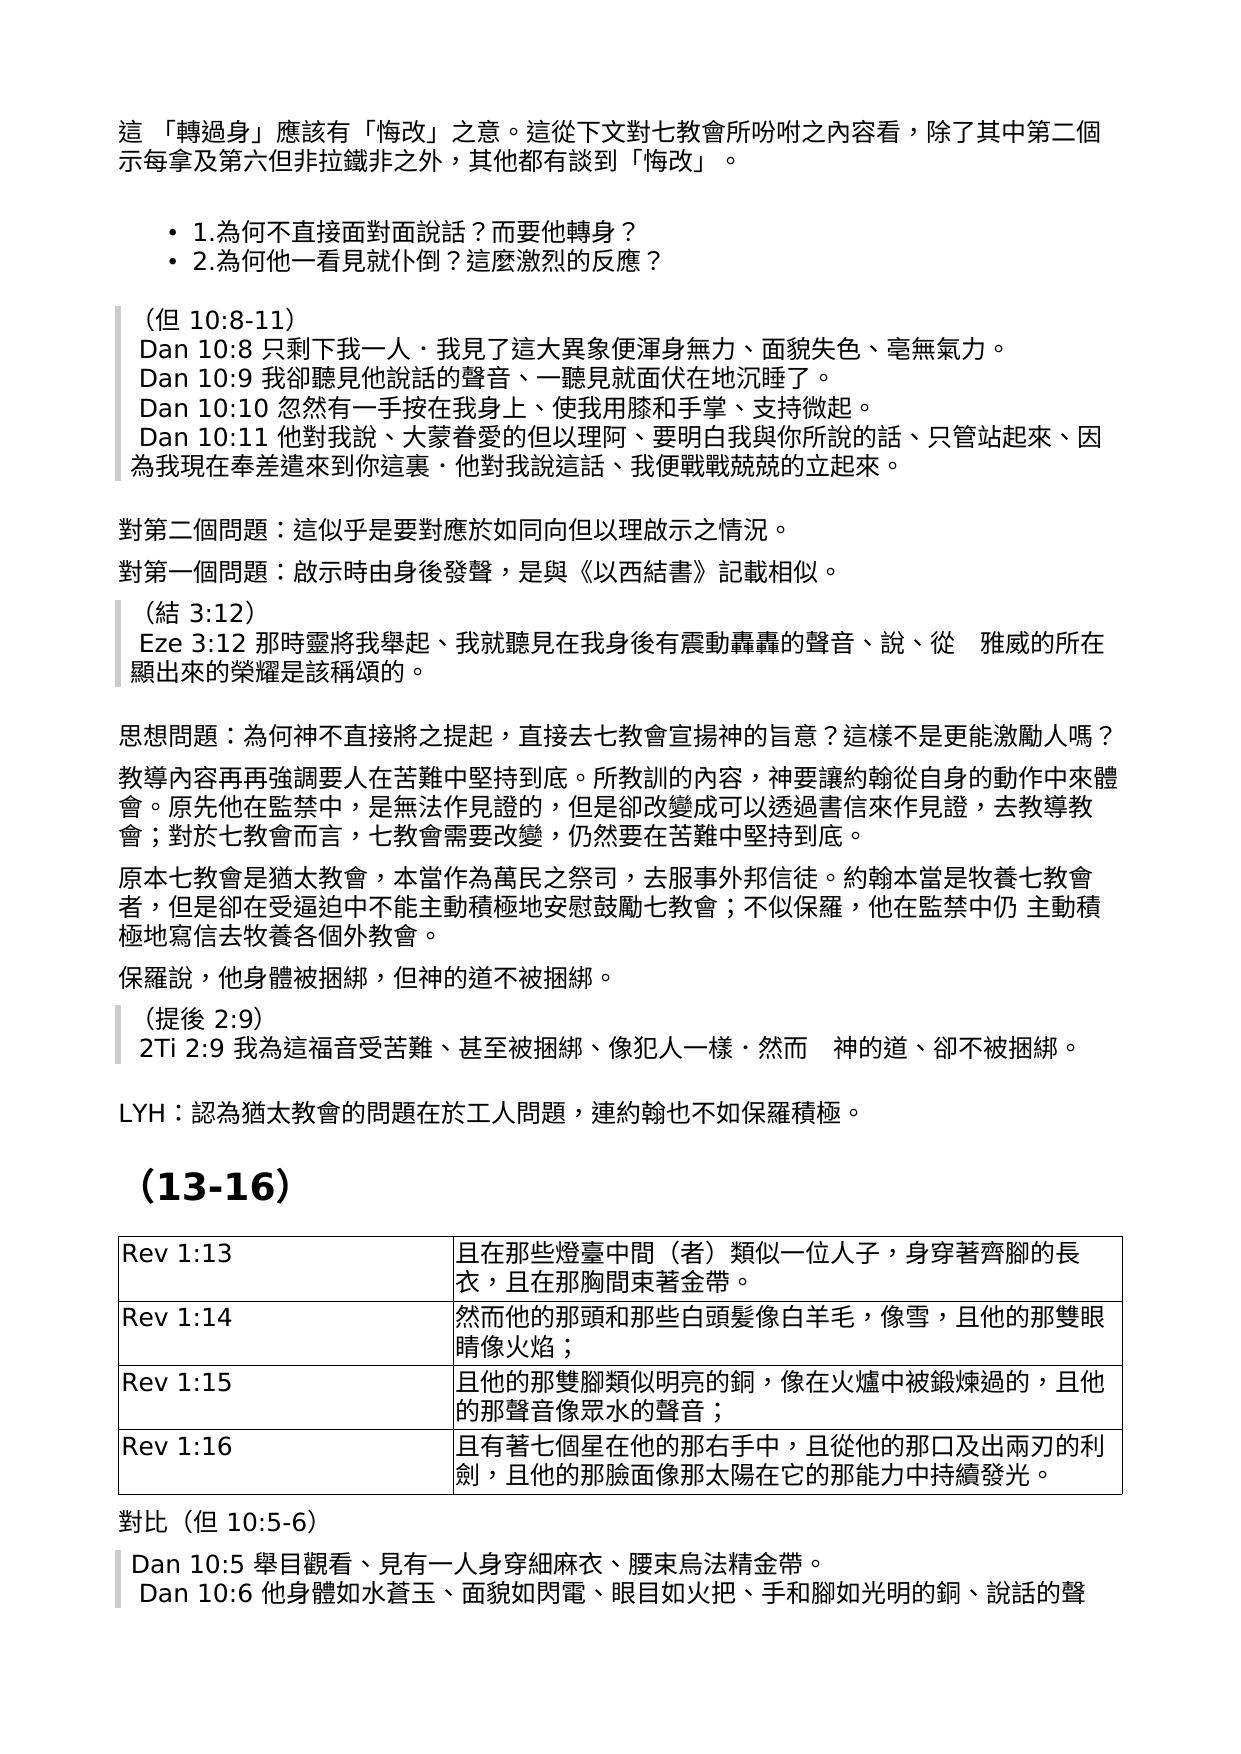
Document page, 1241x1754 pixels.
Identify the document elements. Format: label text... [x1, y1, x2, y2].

table_header 且在那些燈臺中間（者）類似一位人子，身穿著齊腳的長衣，且在那胸間束著金帶。 [454, 1237, 1122, 1301]
table_cell Rev 1:15 [119, 1366, 453, 1429]
table_cell 且他的那雙腳類似明亮的銅，像在火爐中被鍛煉過的，且他的那聲音像眾水的聲音； [454, 1366, 1122, 1429]
table_cell Rev 1:16 [119, 1430, 453, 1493]
text 思想問題：為何神不直接將之提起，直接去七教會宣揚神的旨意？這樣不是更能激勵人嗎？ [118, 722, 1122, 751]
table_cell 且有著七個星在他的那右手中，且從他的那口及出兩刃的利劍，且他的那臉面像那太陽在它的那能力中持續發光。 [454, 1430, 1122, 1493]
text 保羅說，他身體被捆綁，但神的道不被捆綁。 [118, 964, 1122, 993]
table_header （但 10:8-11） Dan 10:8 只剩下我一人．我見了這大異象便渾身無力、面貌失色、亳無氣力。 Dan 10:9 我卻聽見他說話的聲音、一聽見就面伏在地沉睡了。 Dan 10:10 忽然有一手按在我身上、使我用膝和手掌、支持微起。 Dan 10:11 他對我說、大蒙眷愛的但以理阿、要明白我與你所說的話、只管站起來、因為我現在奉差遣來到你這裏．他對我說這話、我便戰戰兢兢的立起來。 [121, 306, 1122, 481]
text 這 「轉過身」應該有「悔改」之意。這從下文對七教會所吩咐之內容看，除了其中第二個示每拿及第六但非拉鐵非之外，其他都有談到「悔改」。 [118, 118, 1122, 176]
text 教導內容再再強調要人在苦難中堅持到底。所教訓的內容，神要讓約翰從自身的動作中來體會。原先他在監禁中，是無法作見證的，但是卻改變成可以透過書信來作見證，去教導教會；對於七教會而言，七教會需要改變，仍然要在苦難中堅持到底。 [118, 764, 1122, 851]
subtitle （13-16） [118, 1165, 1122, 1209]
table_header Rev 1:13 [119, 1237, 453, 1301]
table_cell 然而他的那頭和那些白頭髪像白羊毛，像雪，且他的那雙眼睛像火焰； [454, 1302, 1122, 1365]
text 對第二個問題：這似乎是要對應於如同向但以理啟示之情況。 [118, 516, 1122, 545]
table_header Dan 10:5 舉目觀看、見有一人身穿細麻衣、腰束烏法精金帶。 Dan 10:6 他身體如水蒼玉、面貌如閃電、眼目如火把、手和腳如光明的銅、說話的聲 [121, 1550, 1122, 1608]
table_header （結 3:12） Eze 3:12 那時靈將我舉起、我就聽見在我身後有震動轟轟的聲音、說、從 雅威的所在顯出來的榮耀是該稱頌的。 [121, 600, 1122, 687]
text 對比（但 10:5-6） [118, 1508, 1122, 1537]
text 原本七教會是猶太教會，本當作為萬民之祭司，去服事外邦信徒。約翰本當是牧養七教會者，但是卻在受逼迫中不能主動積極地安慰鼓勵七教會；不似保羅，他在監禁中仍 主動積極地寫信去牧養各個外教會。 [118, 864, 1122, 951]
table_cell Rev 1:14 [119, 1302, 453, 1365]
list 1.為何不直接面對面說話？而要他轉身？ [177, 218, 1122, 248]
table_header （提後 2:9） 2Ti 2:9 我為這福音受苦難、甚至被捆綁、像犯人一樣．然而 神的道、卻不被捆綁。 [121, 1005, 1122, 1064]
text 對第一個問題：啟示時由身後發聲，是與《以西結書》記載相似。 [118, 558, 1122, 587]
text LYH：認為猶太教會的問題在於工人問題，連約翰也不如保羅積極。 [118, 1099, 1122, 1128]
list 2.為何他一看見就仆倒？這麼激烈的反應？ [177, 248, 1122, 277]
